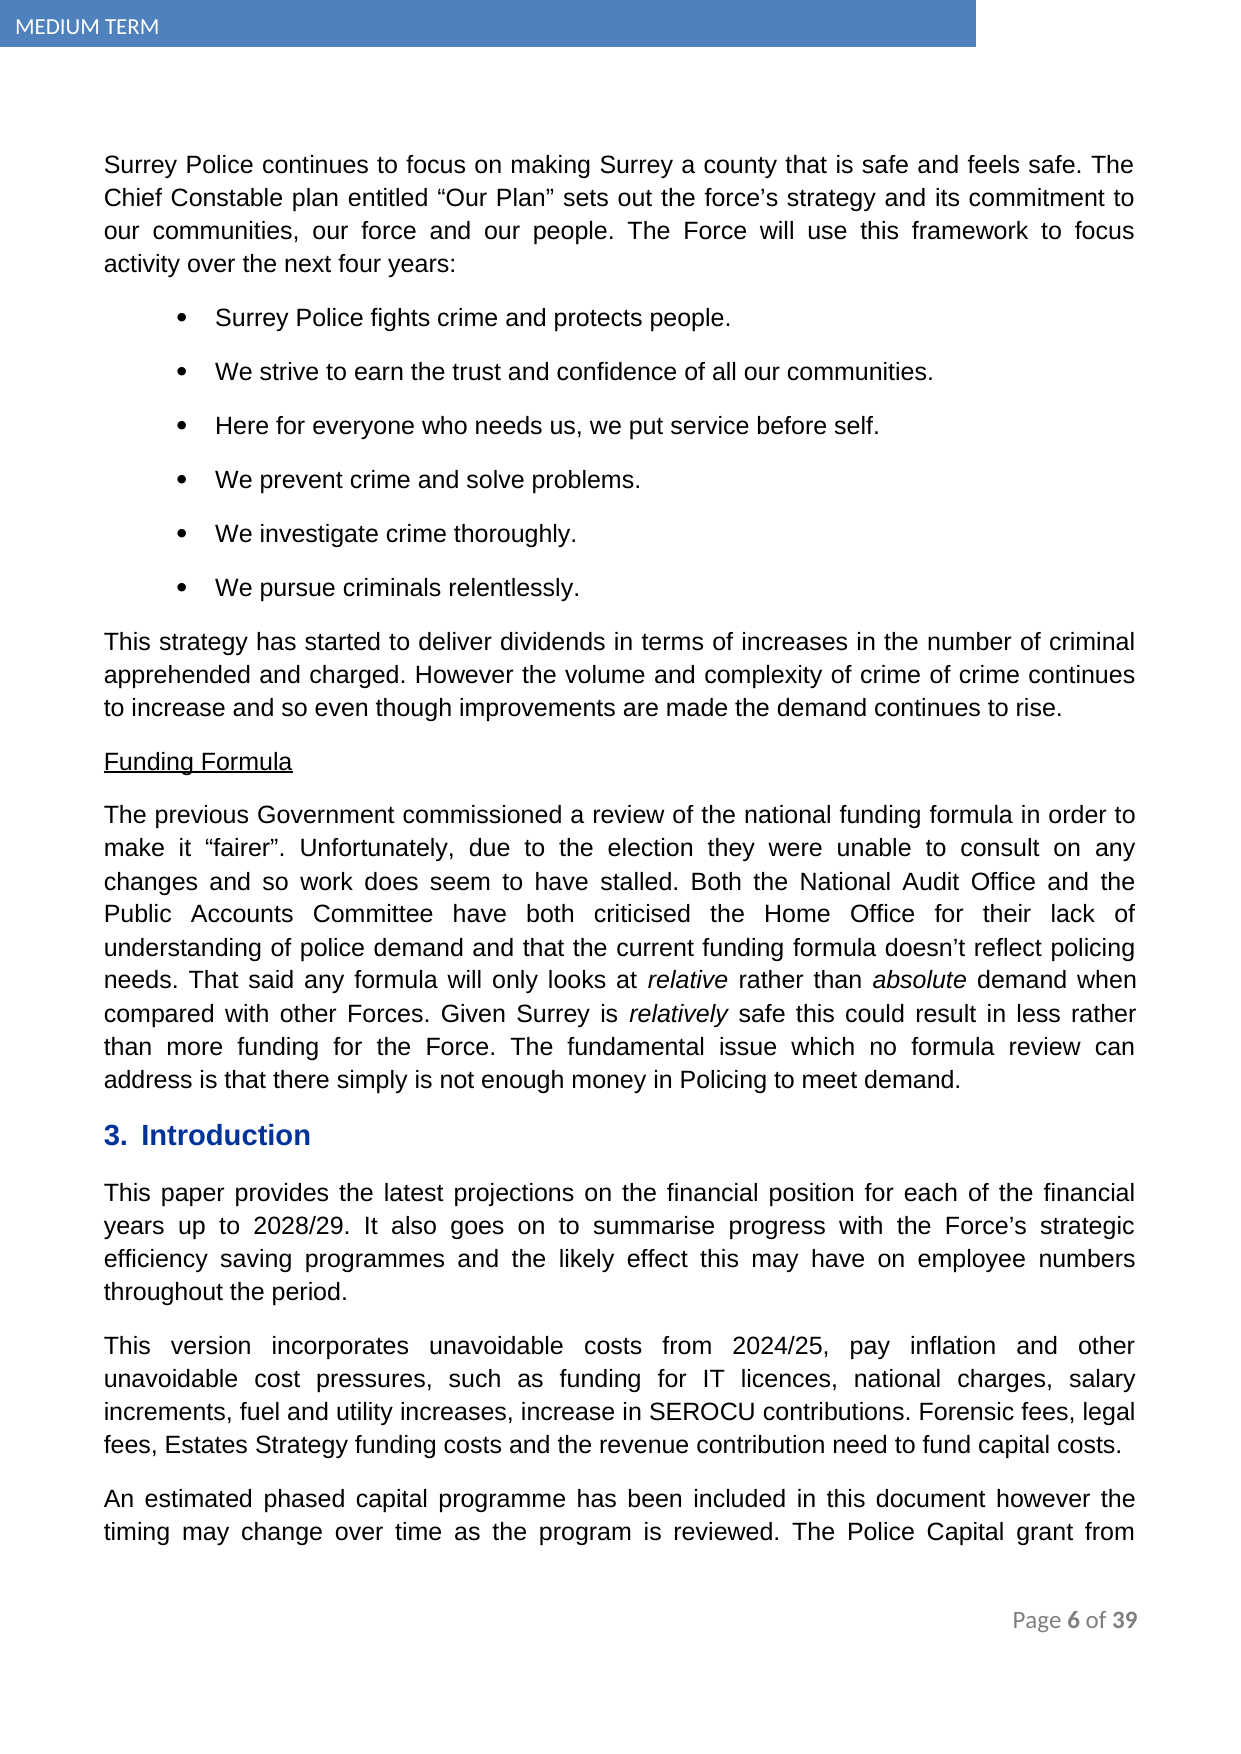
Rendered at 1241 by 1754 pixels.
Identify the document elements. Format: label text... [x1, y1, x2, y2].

list We investigate crime thoroughly. [177, 519, 1137, 548]
text The previous Government commissioned a review of the national funding formula in order to make it “fairer”. Unfortunately, due to the election they were unable to consult on any changes and so work does seem to have stalled. Both the National Audit Office and the Public Accounts Committee have both criticised the Home Office for their lack of understanding of police demand and that the current funding formula doesn’t reflect policing needs. That said any formula will only looks at relative rather than absolute demand when compared with other Forces. Given Surrey is relatively safe this could result in less rather than more funding for the Force. The fundamental issue which no formula review can address is that there simply is not enough money in Policing to meet demand. [103, 800, 1137, 1093]
text Funding Formula [103, 747, 1137, 775]
list Introduction [103, 1118, 1137, 1152]
text An estimated phased capital programme has been included in this document however the timing may change over time as the program is reviewed. The Police Capital grant from [103, 1484, 1137, 1545]
list Here for everyone who needs us, we put service before self. [177, 411, 1137, 440]
list We prevent crime and solve problems. [177, 465, 1137, 494]
text This paper provides the latest projections on the financial position for each of the financial years up to 2028/29. It also goes on to summarise progress with the Force’s strategic efficiency saving programmes and the likely effect this may have on employee numbers throughout the period. [103, 1178, 1137, 1306]
list We pursue criminals relentlessly. [177, 573, 1137, 602]
text This version incorporates unavoidable costs from 2024/25, pay inflation and other unavoidable cost pressures, such as funding for IT licences, national charges, salary increments, fuel and utility increases, increase in SEROCU contributions. Forensic fees, legal fees, Estates Strategy funding costs and the revenue contribution need to fund capital costs. [103, 1331, 1137, 1458]
text This strategy has started to deliver dividends in terms of increases in the number of criminal apprehended and charged. However the volume and complexity of crime of crime continues to increase and so even though improvements are made the demand continues to rise. [103, 627, 1137, 721]
text Surrey Police continues to focus on making Surrey a county that is safe and feels safe. The Chief Constable plan entitled “Our Plan” sets out the force’s strategy and its commitment to our communities, our force and our people. The Force will use this framework to focus activity over the next four years: [103, 150, 1137, 278]
list We strive to earn the trust and confidence of all our communities. [177, 357, 1137, 386]
list Surrey Police fights crime and protects people. [177, 303, 1137, 332]
